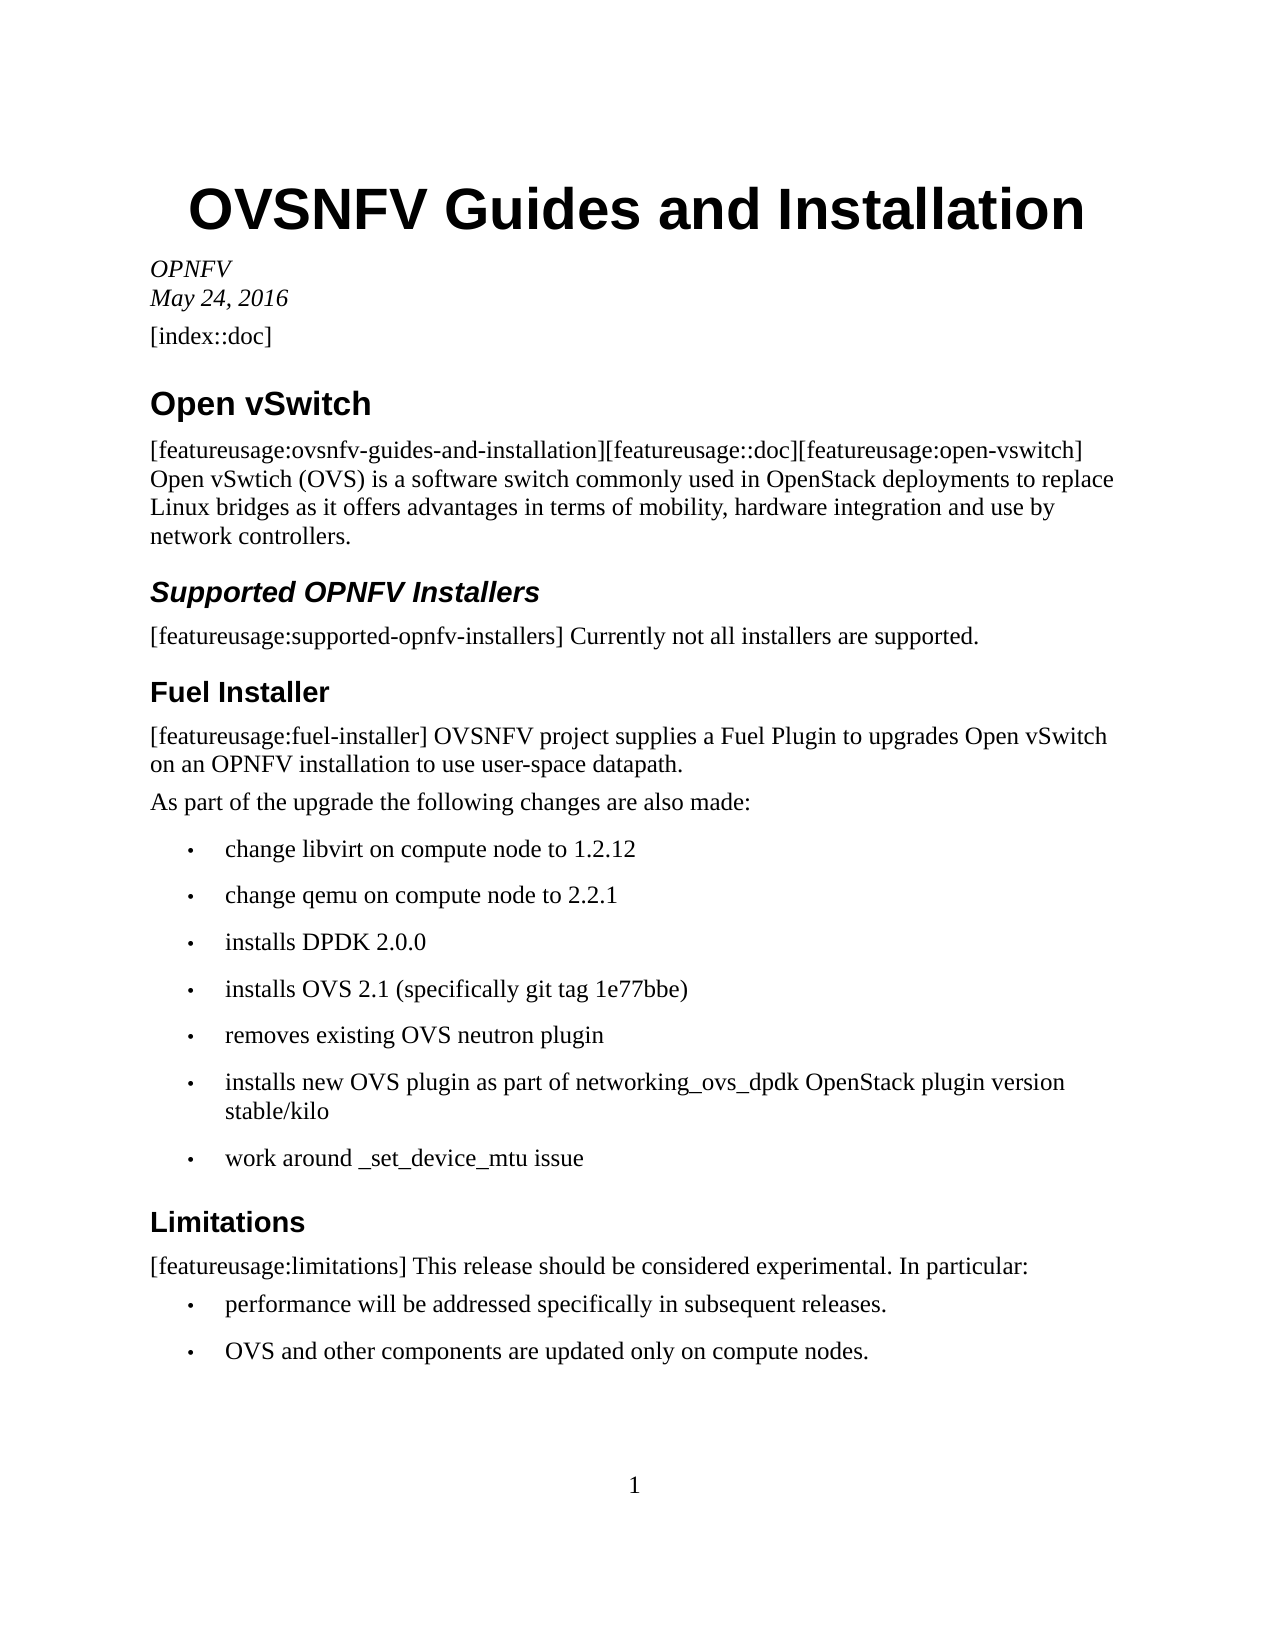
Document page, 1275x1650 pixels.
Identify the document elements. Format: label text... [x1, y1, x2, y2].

subtitle Limitations [150, 1205, 1125, 1239]
list installs new OVS plugin as part of networking_ovs_dpdk OpenStack plugin version stable/kilo [187, 1067, 1125, 1125]
list work around _set_device_mtu issue [187, 1143, 1125, 1171]
text [featureusage:fuel-installer] OVSNFV project supplies a Fuel Plugin to upgrades Open vSwitch on an OPNFV installation to use user-space datapath. [150, 721, 1125, 778]
list removes existing OVS neutron plugin [187, 1021, 1125, 1049]
text OPNFV [150, 254, 1125, 283]
list OVS and other components are updated only on compute nodes. [187, 1336, 1125, 1364]
subtitle Open vSwitch [150, 384, 1125, 422]
title OVSNFV Guides and Installation [150, 175, 1125, 242]
text [index::doc] [150, 321, 1125, 350]
text [featureusage:ovsnfv-guides-and-installation][featureusage::doc][featureusage:open-vswitch] Open vSwtich (OVS) is a software switch commonly used in OpenStack deployments to replace Linux bridges as it offers advantages in terms of mobility, hardware integration and use by network controllers. [150, 435, 1125, 550]
text [featureusage:supported-opnfv-installers] Currently not all installers are supported. [150, 621, 1125, 650]
text As part of the upgrade the following changes are also made: [150, 787, 1125, 816]
list performance will be addressed specifically in subsequent releases. [187, 1289, 1125, 1318]
list change qemu on compute node to 2.2.1 [187, 881, 1125, 909]
subtitle Supported OPNFV Installers [150, 575, 1125, 608]
text May 24, 2016 [150, 283, 1125, 312]
subtitle Fuel Installer [150, 675, 1125, 708]
list installs OVS 2.1 (specifically git tag 1e77bbe) [187, 974, 1125, 1003]
list installs DPDK 2.0.0 [187, 927, 1125, 956]
list change libvirt on compute node to 1.2.12 [187, 834, 1125, 863]
text [featureusage:limitations] This release should be considered experimental. In particular: [150, 1251, 1125, 1280]
